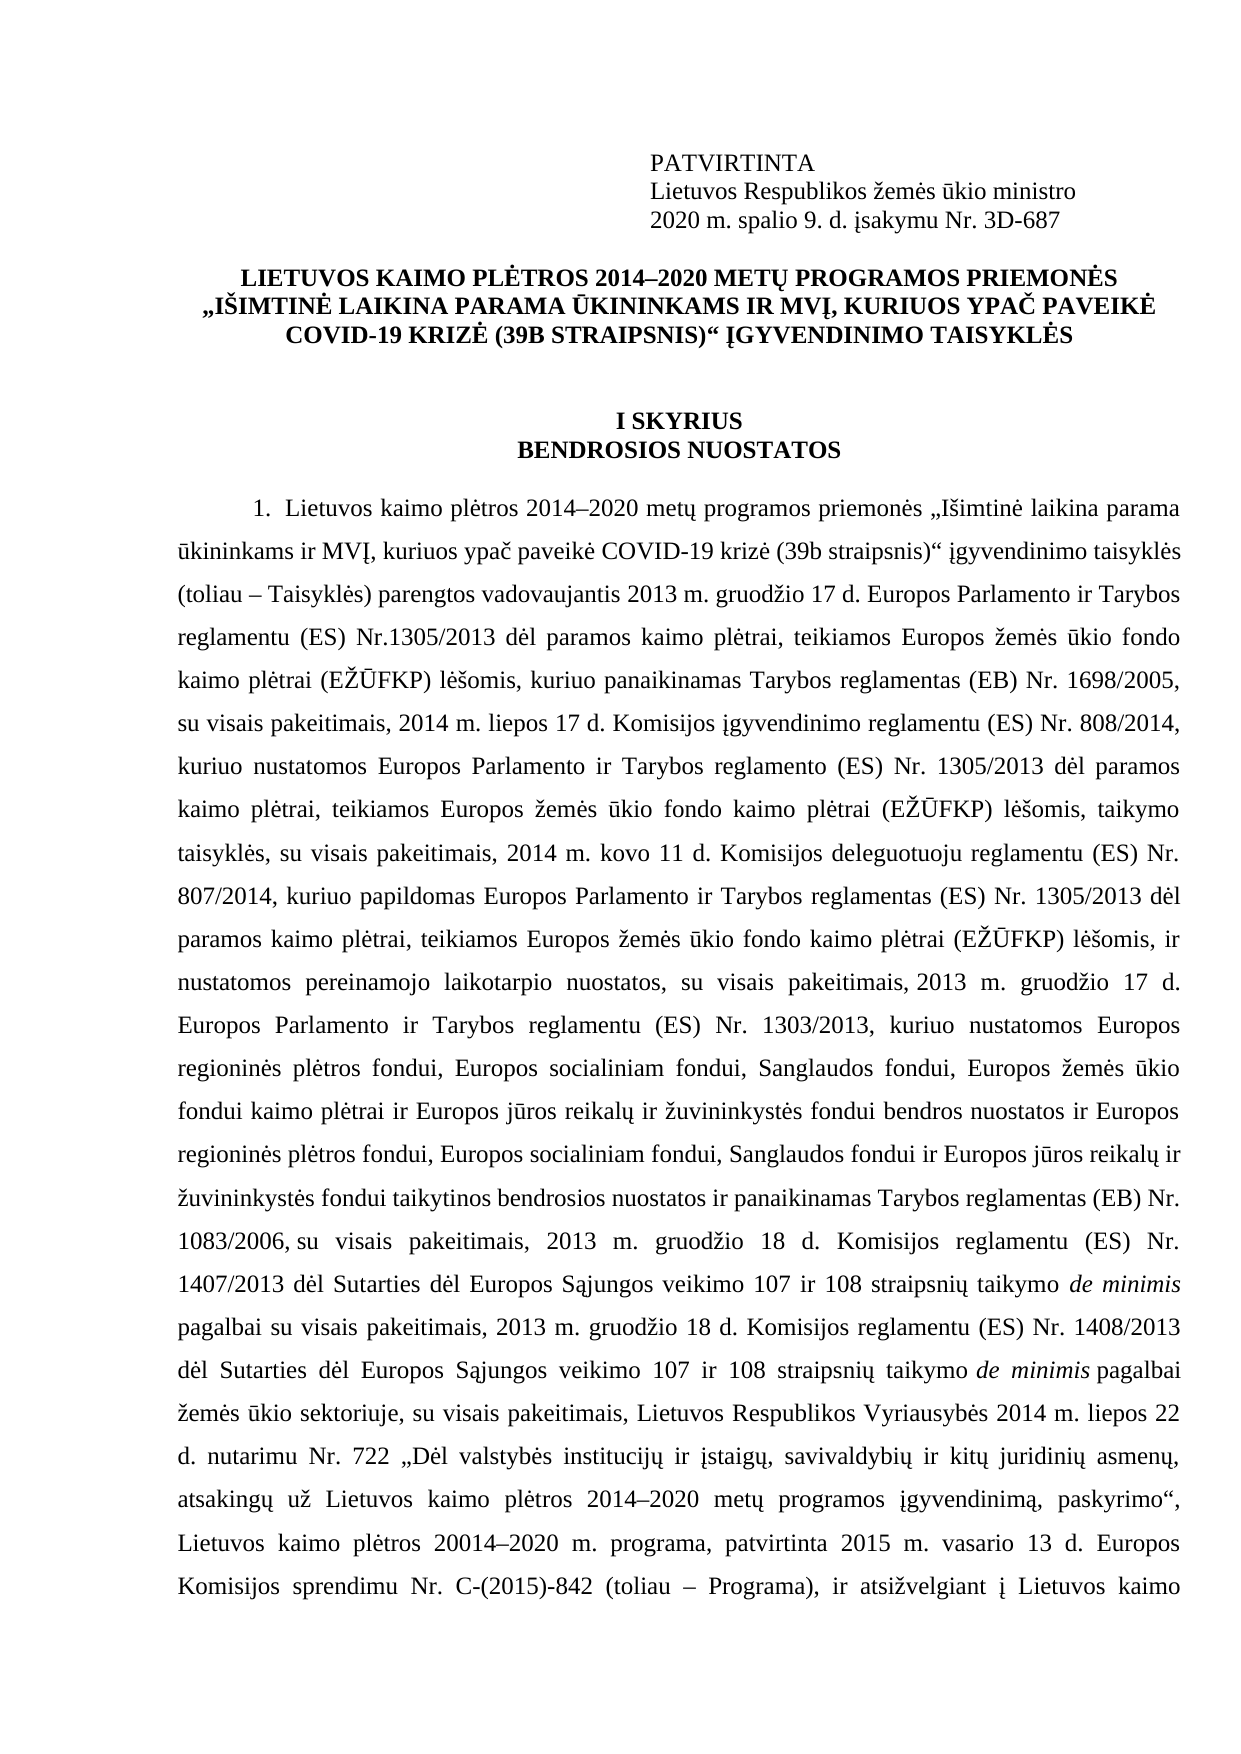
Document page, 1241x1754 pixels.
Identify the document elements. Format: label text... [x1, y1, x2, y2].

text I SKYRIUS [177, 406, 1181, 435]
text 2020 m. spalio 9. d. įsakymu Nr. 3D-687 [177, 205, 1181, 234]
text Lietuvos Respublikos žemės ūkio ministro [177, 176, 1181, 205]
text LIETUVOS KAIMO PLĖTROS 2014–2020 METŲ PROGRAMOS PRIEMONĖS „IŠIMTINĖ LAIKINA PARAMA ŪKININKAMS IR MVĮ, KURIUOS YPAČ PAVEIKĖ COVID-19 KRIZĖ (39B STRAIPSNIS)“ ĮGYVENDINIMO TAISYKLĖS [177, 263, 1181, 349]
text BENDROSIOS NUOSTATOS [177, 435, 1181, 464]
text 1. Lietuvos kaimo plėtros 2014–2020 metų programos priemonės „Išimtinė laikina parama ūkininkams ir MVĮ, kuriuos ypač paveikė COVID-19 krizė (39b straipsnis)“ įgyvendinimo taisyklės (toliau – Taisyklės) parengtos vadovaujantis 2013 m. gruodžio 17 d. Europos Parlamento ir Tarybos reglamentu (ES) Nr.1305/2013 dėl paramos kaimo plėtrai, teikiamos Europos žemės ūkio fondo kaimo plėtrai (EŽŪFKP) lėšomis, kuriuo panaikinamas Tarybos reglamentas (EB) Nr. 1698/2005, su visais pakeitimais, 2014 m. liepos 17 d. Komisijos įgyvendinimo reglamentu (ES) Nr. 808/2014, kuriuo nustatomos Europos Parlamento ir Tarybos reglamento (ES) Nr. 1305/2013 dėl paramos kaimo plėtrai, teikiamos Europos žemės ūkio fondo kaimo plėtrai (EŽŪFKP) lėšomis, taikymo taisyklės, su visais pakeitimais, 2014 m. kovo 11 d. Komisijos deleguotuoju reglamentu (ES) Nr. 807/2014, kuriuo papildomas Europos Parlamento ir Tarybos reglamentas (ES) Nr. 1305/2013 dėl paramos kaimo plėtrai, teikiamos Europos žemės ūkio fondo kaimo plėtrai (EŽŪFKP) lėšomis, ir nustatomos pereinamojo laikotarpio nuostatos, su visais pakeitimais, 2013 m. gruodžio 17 d. Europos Parlamento ir Tarybos reglamentu (ES) Nr. 1303/2013, kuriuo nustatomos Europos regioninės plėtros fondui, Europos socialiniam fondui, Sanglaudos fondui, Europos žemės ūkio fondui kaimo plėtrai ir Europos jūros reikalų ir žuvininkystės fondui bendros nuostatos ir Europos regioninės plėtros fondui, Europos socialiniam fondui, Sanglaudos fondui ir Europos jūros reikalų ir žuvininkystės fondui taikytinos bendrosios nuostatos ir panaikinamas Tarybos reglamentas (EB) Nr. 1083/2006, su visais pakeitimais, 2013 m. gruodžio 18 d. Komisijos reglamentu (ES) Nr. 1407/2013 dėl Sutarties dėl Europos Sąjungos veikimo 107 ir 108 straipsnių taikymo de minimis pagalbai su visais pakeitimais, 2013 m. gruodžio 18 d. Komisijos reglamentu (ES) Nr. 1408/2013 dėl Sutarties dėl Europos Sąjungos veikimo 107 ir 108 straipsnių taikymo de minimis pagalbai žemės ūkio sektoriuje, su visais pakeitimais, Lietuvos Respublikos Vyriausybės 2014 m. liepos 22 d. nutarimu Nr. 722 „Dėl valstybės institucijų ir įstaigų, savivaldybių ir kitų juridinių asmenų, atsakingų už Lietuvos kaimo plėtros 2014–2020 metų programos įgyvendinimą, paskyrimo“, Lietuvos kaimo plėtros 20014–2020 m. programa, patvirtinta 2015 m. vasario 13 d. Europos Komisijos sprendimu Nr. C-(2015)-842 (toliau – Programa), ir atsižvelgiant į Lietuvos kaimo [177, 493, 1181, 1599]
text PATVIRTINTA [177, 148, 1181, 176]
